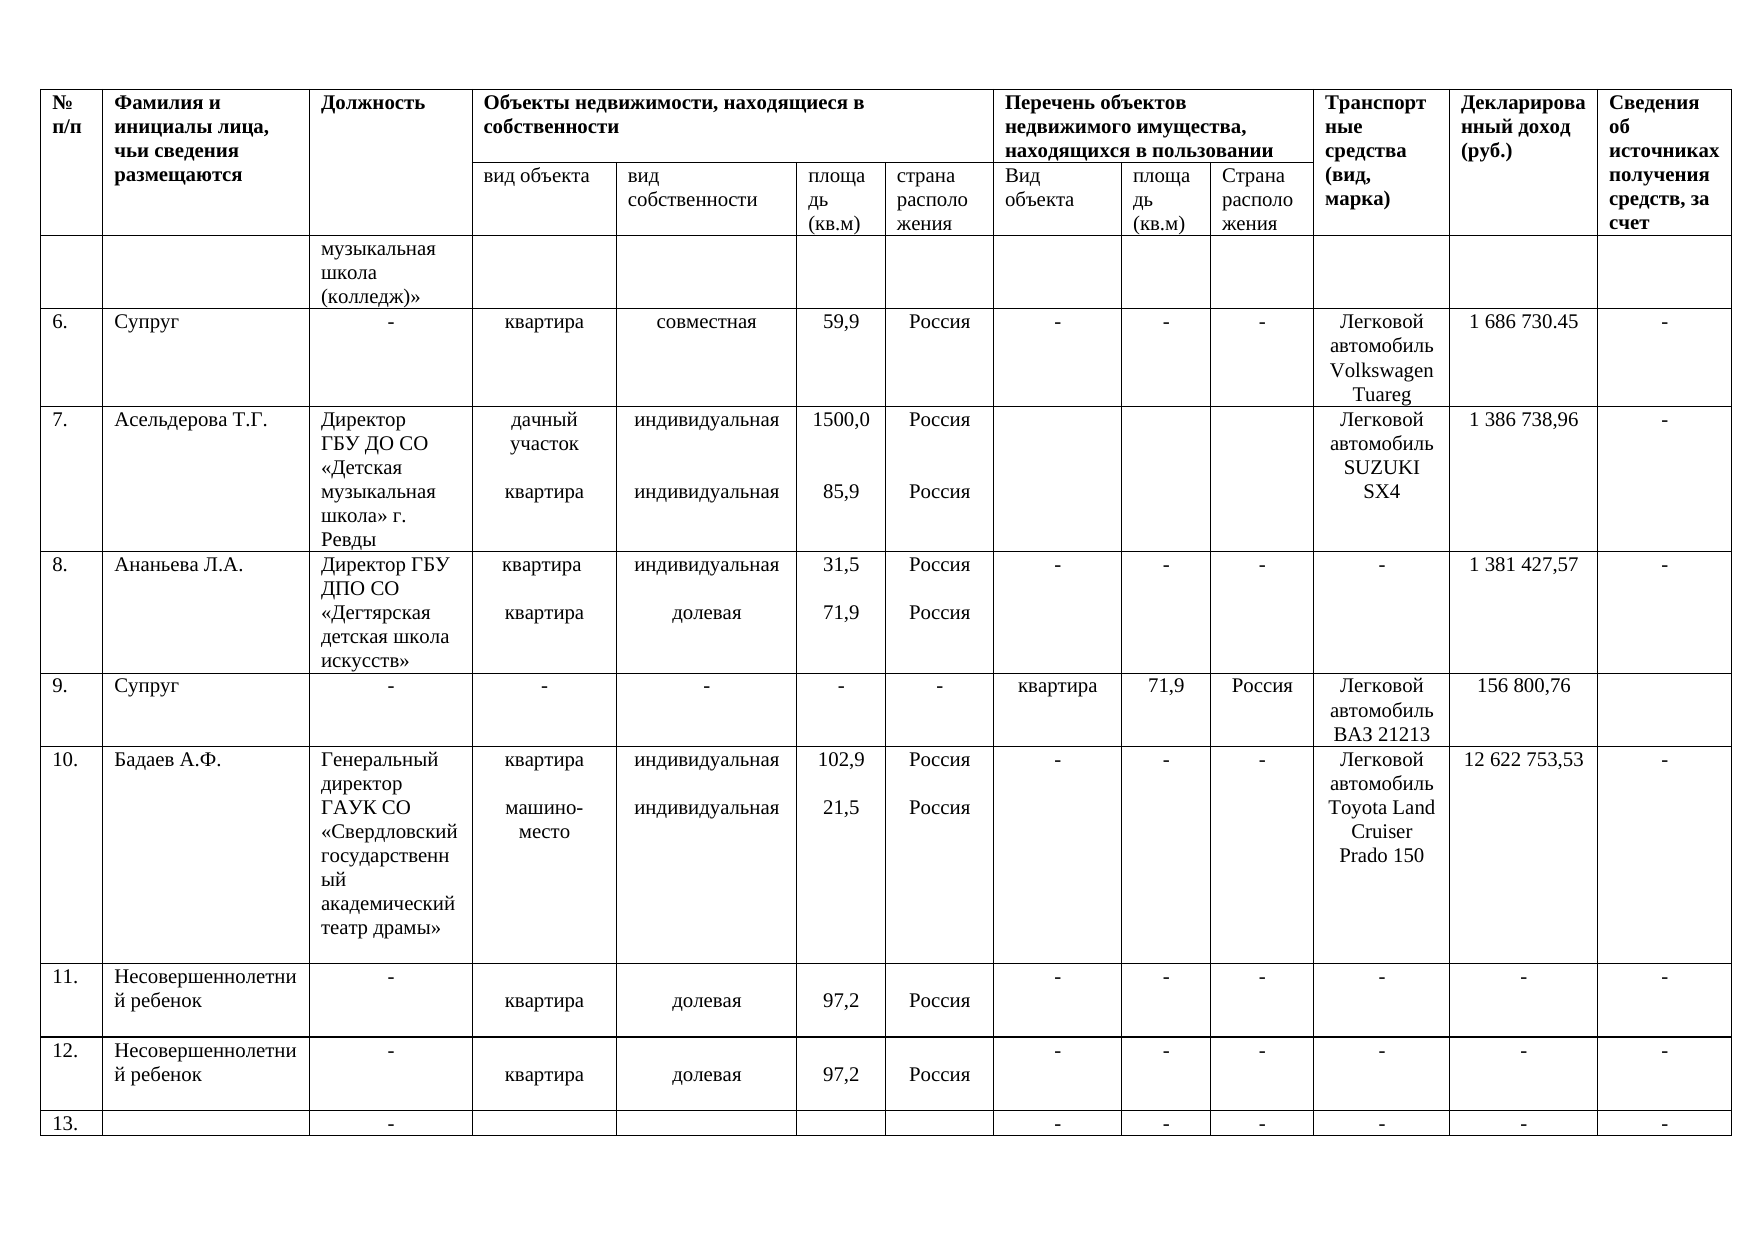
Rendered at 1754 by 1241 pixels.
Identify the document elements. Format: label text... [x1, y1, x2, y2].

table_cell - [994, 1038, 1121, 1110]
table_cell Легковой автомобиль ВАЗ 21213 [1314, 674, 1449, 746]
table_cell [1732, 308, 1736, 406]
table_cell - [310, 1111, 472, 1135]
table_cell - [994, 964, 1121, 1036]
table_cell [994, 407, 1121, 551]
table_cell [1314, 236, 1449, 308]
table_cell 10. [41, 747, 102, 963]
table_cell [1732, 162, 1736, 235]
table_cell 13. [41, 1111, 102, 1135]
table_cell [617, 1111, 796, 1135]
table_cell Россия [886, 964, 993, 1036]
table_cell 97,2 [797, 964, 885, 1036]
table_cell квартира машино-место [473, 747, 616, 963]
table_header Транспортные средства (вид, марка) [1314, 90, 1449, 235]
table_cell - [1314, 552, 1449, 672]
table_cell квартира [473, 1038, 616, 1110]
table_cell [41, 236, 102, 308]
table_cell Россия [886, 309, 993, 406]
table_cell - [1598, 747, 1731, 963]
table_cell 59,9 [797, 309, 885, 406]
table_cell - [1314, 1038, 1449, 1110]
table_cell - [1211, 747, 1313, 963]
table_cell 1 386 738,96 [1450, 407, 1597, 551]
table_cell - [1314, 964, 1449, 1036]
table_cell [473, 236, 616, 308]
table_cell 1500,0 85,9 [797, 407, 885, 551]
table_cell - [1598, 1111, 1731, 1135]
table_cell - [994, 552, 1121, 672]
table_cell 102,9 21,5 [797, 747, 885, 963]
table_cell - [310, 674, 472, 746]
table_cell - [1122, 236, 1210, 308]
table_cell - [1211, 964, 1313, 1036]
table_cell - [1211, 552, 1313, 672]
table_cell [1598, 674, 1731, 746]
table_cell - [617, 674, 796, 746]
table_cell - [1598, 236, 1731, 308]
table_cell - [1122, 747, 1210, 963]
table_cell - [1122, 552, 1210, 672]
table_cell - [1122, 309, 1210, 406]
table_cell 9. [41, 674, 102, 746]
table_cell квартира [473, 309, 616, 406]
table_cell [1732, 551, 1736, 672]
table_cell 12 622 753,53 [1450, 747, 1597, 963]
table_cell [886, 236, 993, 308]
table_cell - [994, 236, 1121, 308]
table_cell индивидуальная индивидуальная [617, 407, 796, 551]
table_cell - [1598, 964, 1731, 1036]
table_cell 1 381 427,57 [1450, 552, 1597, 672]
table_cell квартира квартира [473, 552, 616, 672]
table_cell - [994, 747, 1121, 963]
table_header Перечень объектов недвижимого имущества, находящихся в пользовании [994, 90, 1313, 162]
table_cell 6. [41, 309, 102, 406]
table_cell 7. [41, 407, 102, 551]
table_header № п/п [41, 90, 102, 235]
table_cell 11. [41, 964, 102, 1036]
table_cell Легковой автомобиль Volkswagen Tuareg [1314, 309, 1449, 406]
table_cell - [310, 964, 472, 1036]
table_cell - [1598, 309, 1731, 406]
table_cell - [994, 309, 1121, 406]
table_cell [1732, 746, 1736, 963]
table_cell - [1211, 1038, 1313, 1110]
table_cell Россия Россия [886, 407, 993, 551]
table_cell - [310, 1038, 472, 1110]
table_cell [797, 236, 885, 308]
table_cell - [1450, 1038, 1597, 1110]
table_cell долевая [617, 964, 796, 1036]
table_cell музыкальная школа (колледж)» [310, 236, 472, 308]
table_cell Россия Россия [886, 747, 993, 963]
table_cell - [1122, 1111, 1210, 1135]
table_cell 156 800,76 [1450, 674, 1597, 746]
table_header Должность [310, 90, 472, 235]
table_cell вид собственности [617, 163, 796, 235]
table_header Фамилия и инициалы лица, чьи сведения размещаются [103, 90, 309, 235]
table_cell [1732, 406, 1736, 551]
table_cell квартира [994, 674, 1121, 746]
table_cell - [1598, 407, 1731, 551]
table_cell Генеральный директор ГАУК СО «Свердловский государственный академический театр драмы» [310, 747, 472, 963]
table_header [1732, 89, 1736, 162]
table_cell [1732, 235, 1736, 308]
table_cell Россия Россия [886, 552, 993, 672]
table_cell Несовершеннолетний ребенок [103, 1038, 309, 1110]
table_cell Страна расположения [1211, 163, 1313, 235]
table_cell 8. [41, 552, 102, 672]
table_cell [103, 236, 309, 308]
table_cell - [1122, 1038, 1210, 1110]
table_cell [1450, 236, 1597, 308]
table_cell индивидуальная долевая [617, 552, 796, 672]
table_cell - [1211, 236, 1313, 308]
table_cell - [1450, 1111, 1597, 1135]
table_cell - [1211, 1111, 1313, 1135]
table_cell - [1450, 964, 1597, 1036]
table_cell - [1122, 964, 1210, 1036]
table_cell площадь (кв.м) [797, 163, 885, 235]
table_cell вид объекта [473, 163, 616, 235]
table_cell квартира [473, 964, 616, 1036]
table_cell - [1598, 1038, 1731, 1110]
table_cell 31,5 71,9 [797, 552, 885, 672]
table_cell Директор ГБУ ДО СО «Детская музыкальная школа» г. Ревды [310, 407, 472, 551]
table_cell Россия [1211, 674, 1313, 746]
table_header Декларированный доход (руб.) [1450, 90, 1597, 235]
table_cell страна расположения [886, 163, 993, 235]
table_cell совместная [617, 309, 796, 406]
table_cell Супруг [103, 674, 309, 746]
table_cell [103, 1111, 309, 1135]
table_cell площадь (кв.м) [1122, 163, 1210, 235]
table_cell Ананьева Л.А. [103, 552, 309, 672]
table_cell долевая [617, 1038, 796, 1110]
table_cell - [1598, 552, 1731, 672]
table_header Объекты недвижимости, находящиеся в собственности [473, 90, 993, 162]
table_cell - [994, 1111, 1121, 1135]
table_cell - [310, 309, 472, 406]
table_cell Россия [886, 1038, 993, 1110]
table_cell 12. [41, 1038, 102, 1110]
table_cell 71,9 [1122, 674, 1210, 746]
table_header Сведения об источниках получения средств, за счет которых совершена сделка (вид приобретенного имущества, источники) [1598, 90, 1731, 235]
table_cell [1211, 407, 1313, 551]
table_cell [473, 1111, 616, 1135]
table_cell - [1314, 1111, 1449, 1135]
table_cell дачный участок квартира [473, 407, 616, 551]
table_cell - [1211, 309, 1313, 406]
table_cell [1732, 963, 1736, 1036]
table_cell Супруг [103, 309, 309, 406]
table_cell [886, 1111, 993, 1135]
table_cell [1732, 1110, 1736, 1135]
table_cell [617, 236, 796, 308]
table_cell Несовершеннолетний ребенок [103, 964, 309, 1036]
table_cell [797, 1111, 885, 1135]
table_cell [1732, 673, 1736, 746]
table_cell [1732, 1036, 1736, 1110]
table_cell Бадаев А.Ф. [103, 747, 309, 963]
table_cell 97,2 [797, 1038, 885, 1110]
table_cell 1 686 730.45 [1450, 309, 1597, 406]
table_cell Легковой автомобиль SUZUKI SX4 [1314, 407, 1449, 551]
table_cell индивидуальная индивидуальная [617, 747, 796, 963]
table_cell Асельдерова Т.Г. [103, 407, 309, 551]
table_cell Вид объекта [994, 163, 1121, 235]
table_cell Легковой автомобиль Toyota Land Cruiser Prado 150 [1314, 747, 1449, 963]
table_cell - [473, 674, 616, 746]
table_cell - [886, 674, 993, 746]
table_cell - [797, 674, 885, 746]
table_cell [1122, 407, 1210, 551]
table_cell Директор ГБУ ДПО СО «Дегтярская детская школа искусств» [310, 552, 472, 672]
